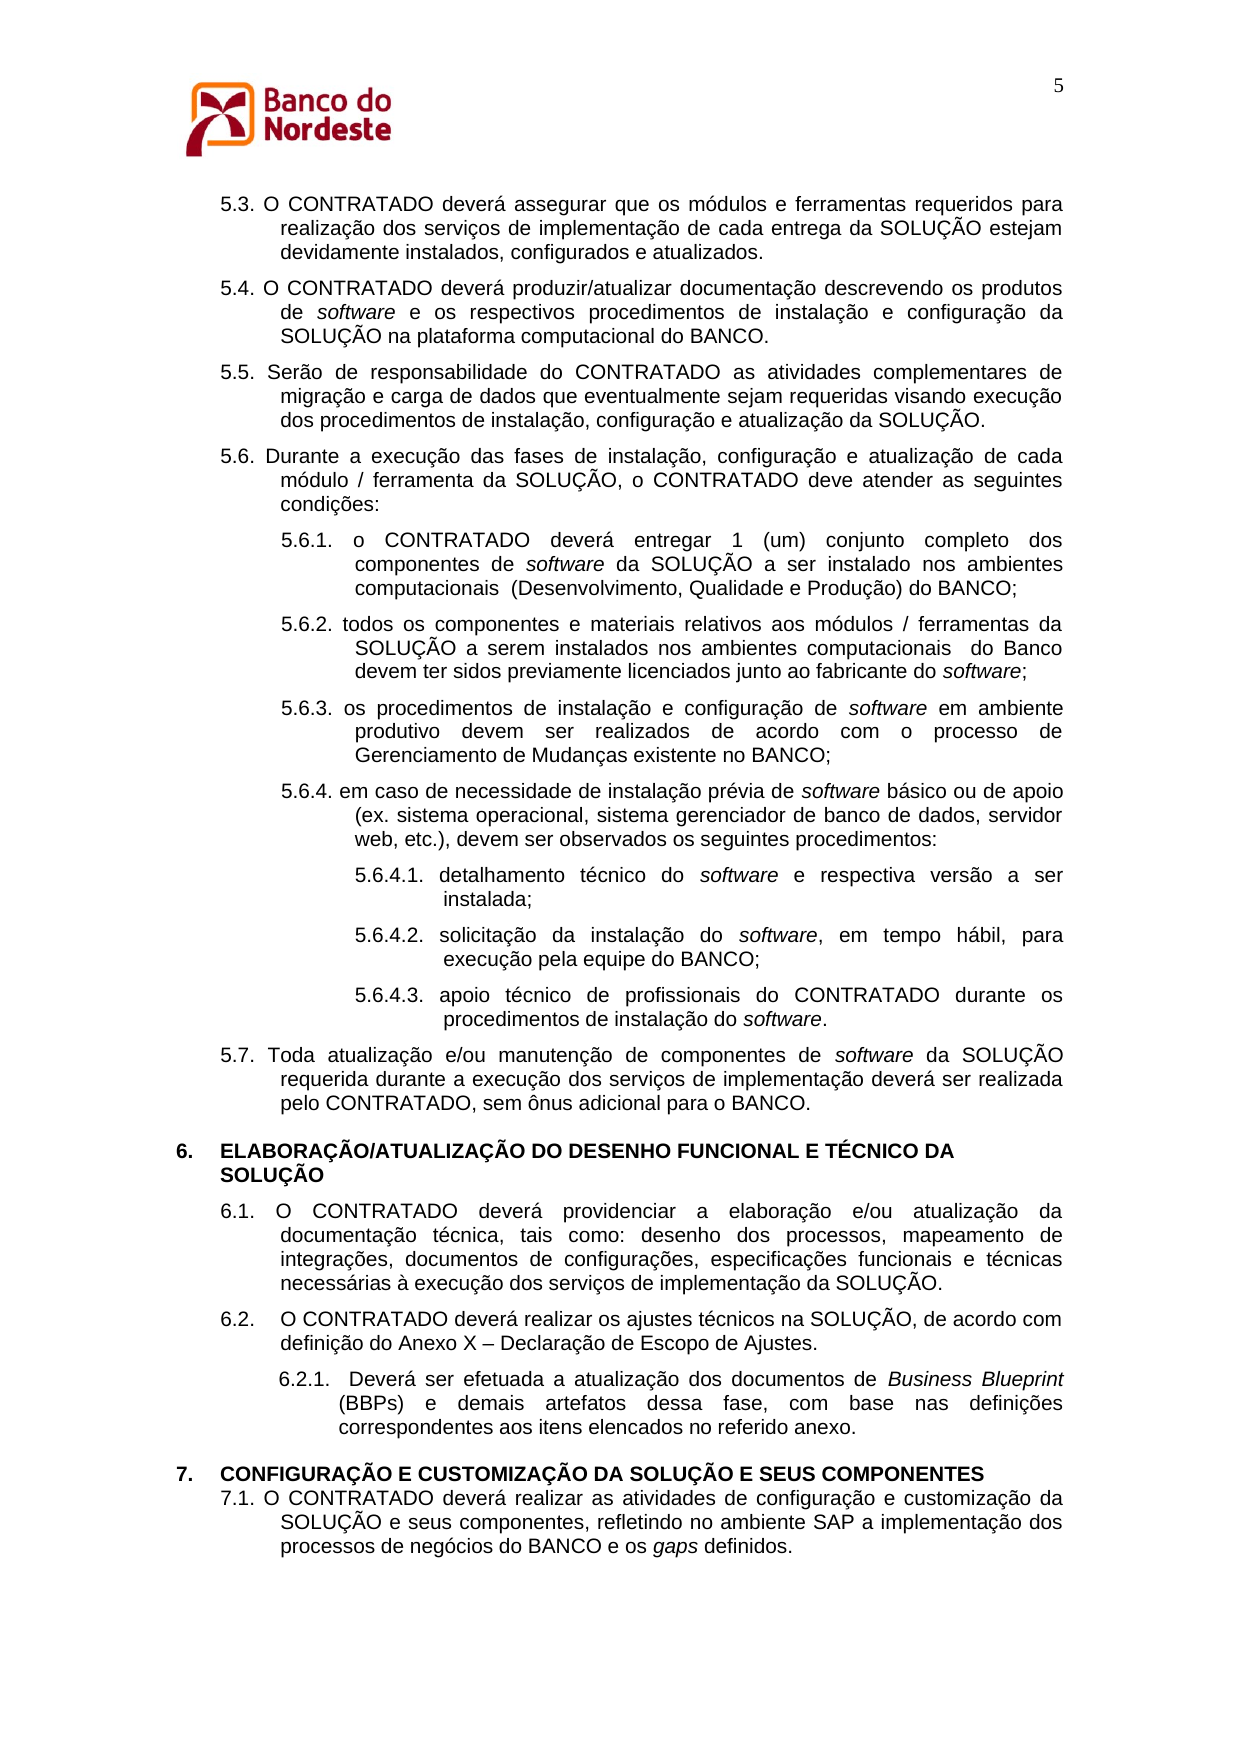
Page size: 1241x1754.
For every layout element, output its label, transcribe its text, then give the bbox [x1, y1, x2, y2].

text 5.6.3. os procedimentos de instalação e configuração de software em ambiente produtivo devem ser realizados de acordo com o processo de Gerenciamento de Mudanças existente no BANCO; [281, 695, 1064, 767]
text 5.5. Serão de responsabilidade do CONTRATADO as atividades complementares de migração e carga de dados que eventualmente sejam requeridas visando execução dos procedimentos de instalação, configuração e atualização da SOLUÇÃO. [220, 359, 1064, 431]
text 5.3. O CONTRATADO deverá assegurar que os módulos e ferramentas requeridos para realização dos serviços de implementação de cada entrega da SOLUÇÃO estejam devidamente instalados, configurados e atualizados. [220, 192, 1064, 263]
picture [177, 73, 397, 163]
text 6.1. O CONTRATADO deverá providenciar a elaboração e/ou atualização da documentação técnica, tais como: desenho dos processos, mapeamento de integrações, documentos de configurações, especificações funcionais e técnicas necessárias à execução dos serviços de implementação da SOLUÇÃO. [220, 1199, 1064, 1294]
text 5.6.4.3. apoio técnico de profissionais do CONTRATADO durante os procedimentos de instalação do software. [354, 983, 1064, 1031]
text 6.2.1. Deverá ser efetuada a atualização dos documentos de Business Blueprint (BBPs) e demais artefatos dessa fase, com base nas definições correspondentes aos itens elencados no referido anexo. [278, 1367, 1064, 1438]
subtitle ELABORAÇÃO/ATUALIZAÇÃO DO DESENHO FUNCIONAL E TÉCNICO DA SOLUÇÃO [176, 1139, 1064, 1186]
text 5.4. O CONTRATADO deverá produzir/atualizar documentação descrevendo os produtos de software e os respectivos procedimentos de instalação e configuração da SOLUÇÃO na plataforma computacional do BANCO. [220, 276, 1064, 347]
text 5.6.4.2. solicitação da instalação do software, em tempo hábil, para execução pela equipe do BANCO; [354, 923, 1064, 971]
text 5.7. Toda atualização e/ou manutenção de componentes de software da SOLUÇÃO requerida durante a execução dos serviços de implementação deverá ser realizada pelo CONTRATADO, sem ônus adicional para o BANCO. [220, 1043, 1064, 1115]
text 5.6.1. o CONTRATADO deverá entregar 1 (um) conjunto completo dos componentes de software da SOLUÇÃO a ser instalado nos ambientes computacionais (Desenvolvimento, Qualidade e Produção) do BANCO; [281, 527, 1064, 599]
subtitle CONFIGURAÇÃO E CUSTOMIZAÇÃO DA SOLUÇÃO E SEUS COMPONENTES [176, 1463, 1064, 1486]
text 6.2. O CONTRATADO deverá realizar os ajustes técnicos na SOLUÇÃO, de acordo com definição do Anexo X – Declaração de Escopo de Ajustes. [220, 1307, 1064, 1354]
text 5.6.2. todos os componentes e materiais relativos aos módulos / ferramentas da SOLUÇÃO a serem instalados nos ambientes computacionais do Banco devem ter sidos previamente licenciados junto ao fabricante do software; [281, 611, 1064, 683]
text 5.6.4. em caso de necessidade de instalação prévia de software básico ou de apoio (ex. sistema operacional, sistema gerenciador de banco de dados, servidor web, etc.), devem ser observados os seguintes procedimentos: [281, 779, 1064, 851]
text 5.6.4.1. detalhamento técnico do software e respectiva versão a ser instalada; [354, 863, 1064, 911]
text 7.1. O CONTRATADO deverá realizar as atividades de configuração e customização da SOLUÇÃO e seus componentes, refletindo no ambiente SAP a implementação dos processos de negócios do BANCO e os gaps definidos. [220, 1486, 1064, 1558]
text 5.6. Durante a execução das fases de instalação, configuração e atualização de cada módulo / ferramenta da SOLUÇÃO, o CONTRATADO deve atender as seguintes condições: [220, 443, 1064, 515]
